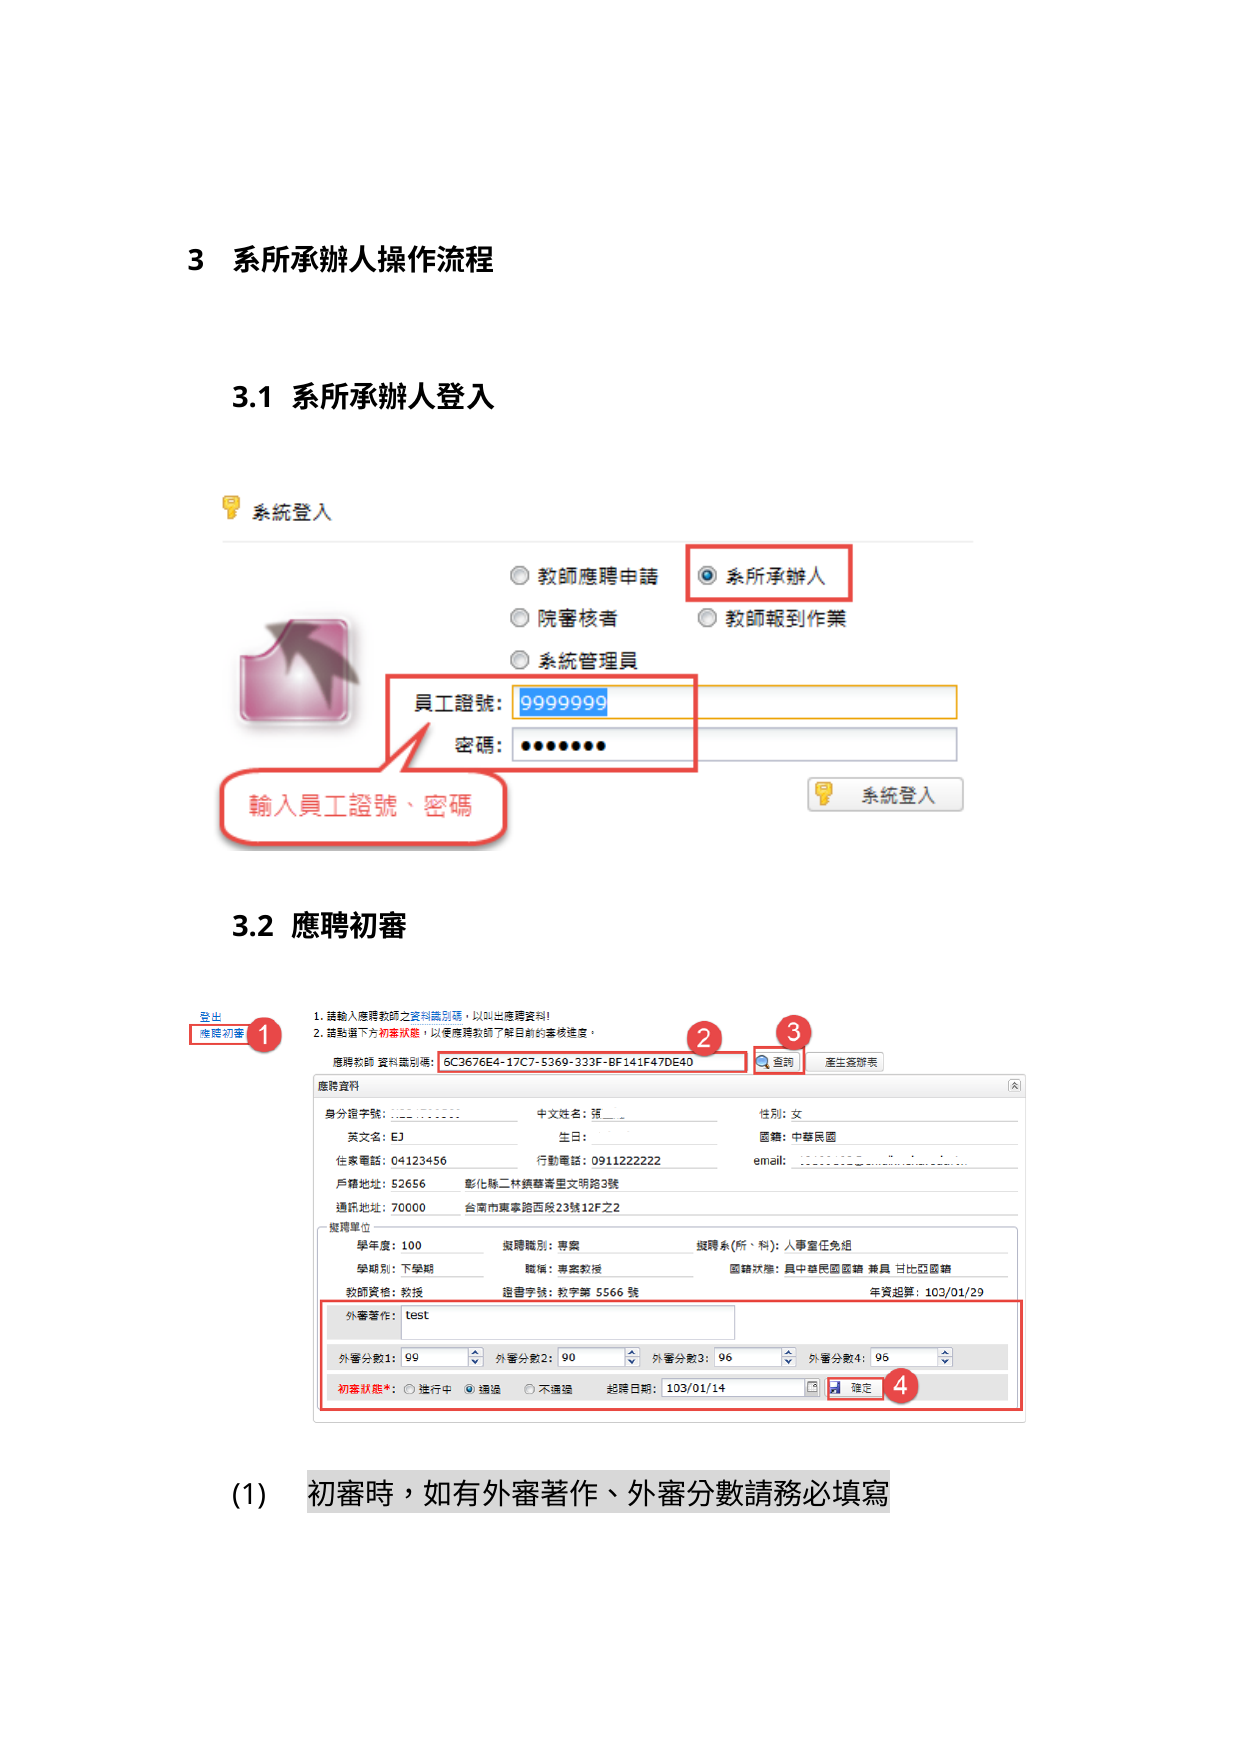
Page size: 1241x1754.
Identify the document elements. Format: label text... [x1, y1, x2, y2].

picture [187, 1004, 1053, 1427]
subtitle 應聘初審 [232, 887, 1053, 962]
subtitle 系所承辦人登入 [232, 357, 1053, 432]
picture [187, 474, 1000, 851]
list 初審時，如有外審著作、外審分數請務必填寫 [232, 1454, 1053, 1529]
subtitle 系所承辦人操作流程 [187, 221, 1053, 296]
